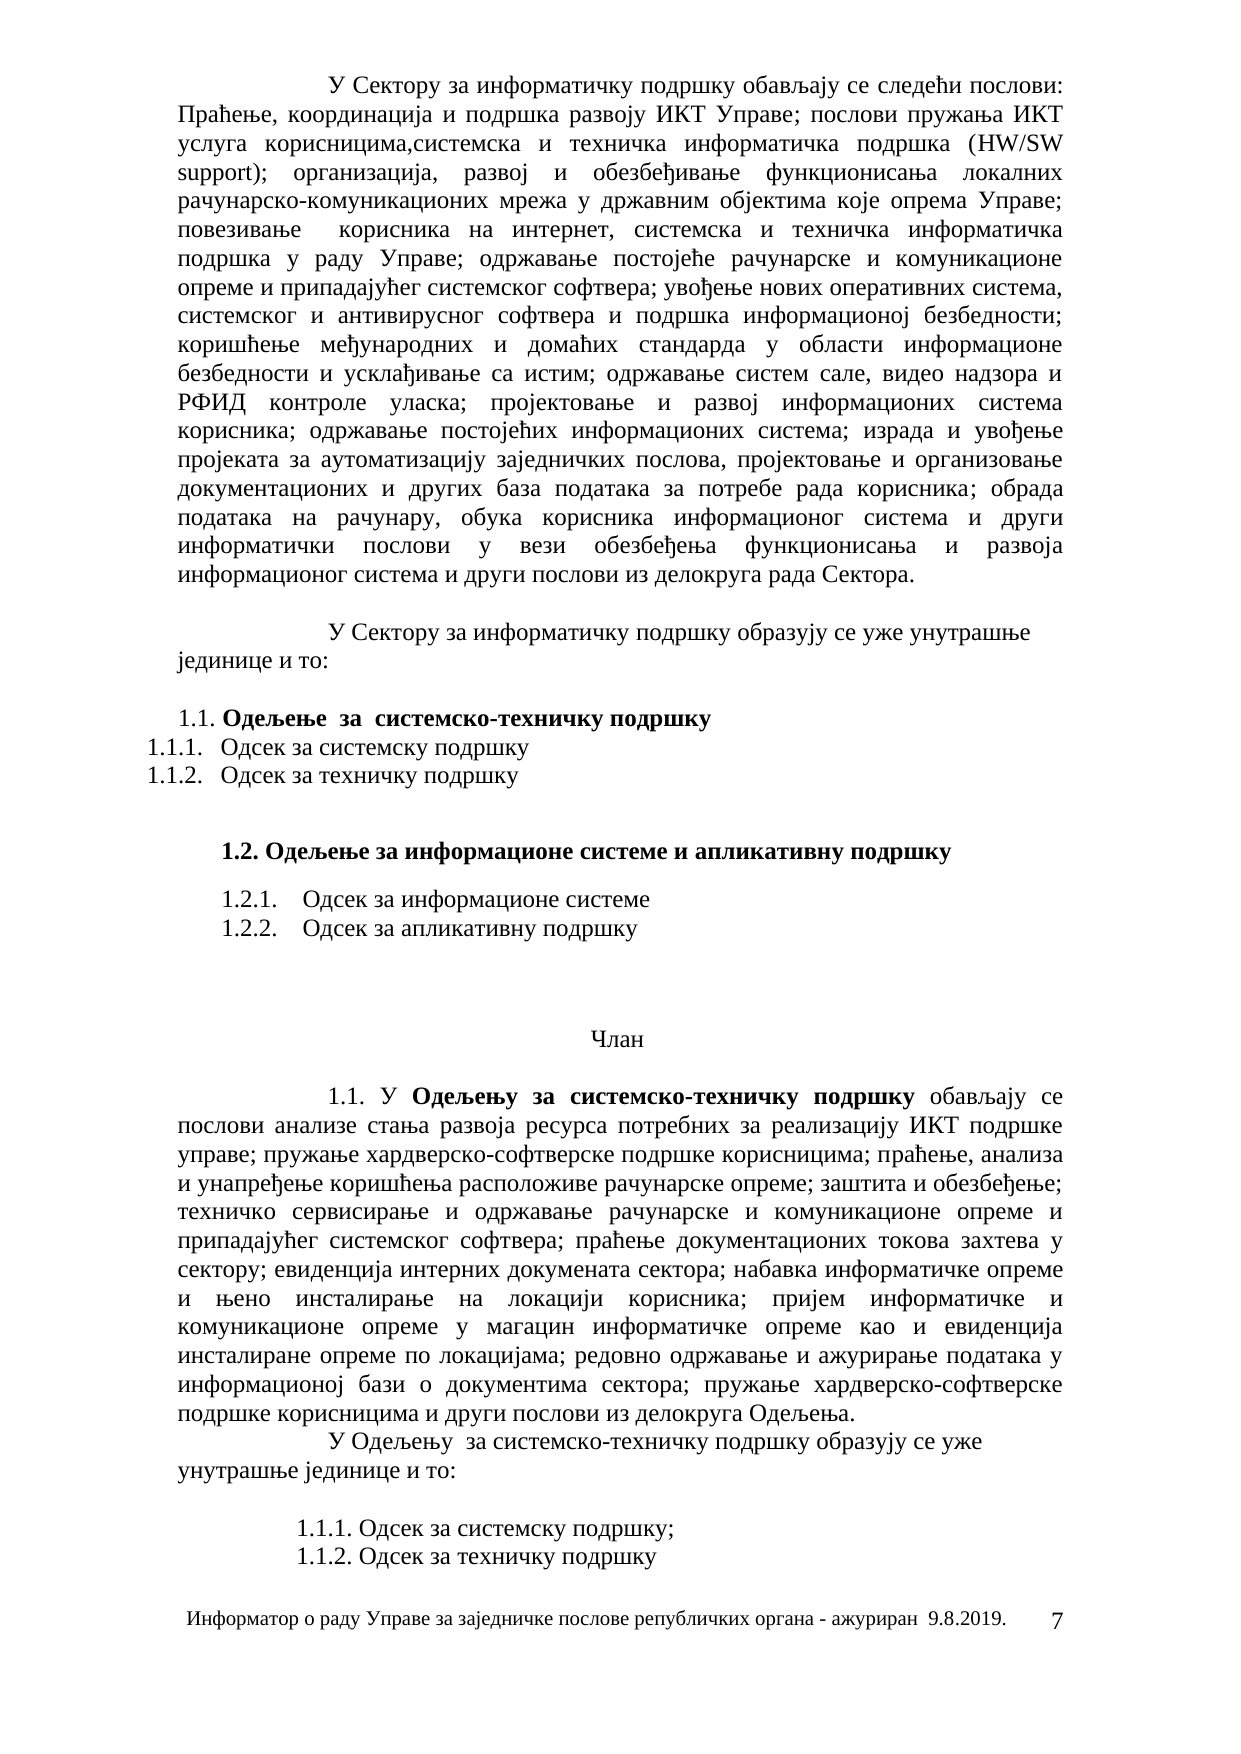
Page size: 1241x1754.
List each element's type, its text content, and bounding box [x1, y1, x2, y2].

list Одељење за системско-техничку подршку [177, 703, 1063, 732]
text У Сектору за информатичку подршку образују се уже унутрашње јединице и то: [177, 617, 1063, 674]
text У Одељењу за системско-техничку подршку образују се уже унутрашње јединице и то: [177, 1426, 1063, 1484]
text 1.2. Одељење за информационе системе и апликативну подршку [177, 836, 1063, 865]
text У Сектору за информатичку подршку обављају се следећи послови: Праћење, координација и подршка развоју ИКТ Управе; послови пружања ИКТ услуга корисницима,системска и техничка информатичка подршка (HW/SW support); организација, развој и обезбеђивање функционисања локалних рачунарско-комуникационих мрежа у државним објектима које опрема Управе; повезивање корисника на интернет, системска и техничка информатичка подршка у раду Управе; одржавање постојеће рачунарске и комуникационе опреме и припадајућег системског софтвера; увођење нових оперативних система, системског и антивирусног софтвера и подршка информационој безбедности; коришћење међународних и домаћих стандарда у области информационе безбедности и усклађивање са истим; одржавање систем сале, видео надзора и РФИД контроле уласка; пројектовање и развој информационих система корисника; одржавање постојећих информационих система; израда и увођење пројеката за аутоматизацију заједничких послова, пројектовање и организовање документационих и других база података за потребе рада корисника; обрада података на рачунару, обука корисника информационог система и други информатички послови у вези обезбеђења функционисања и развоја информационог система и други послови из делокруга рада Сектора. [177, 70, 1063, 588]
text Члан [177, 1024, 1063, 1053]
list 1.1.1. Одсек за системску подршку; [296, 1513, 1063, 1541]
list 1.1.2. Одсек за техничку подршку [296, 1541, 1063, 1570]
text 1.2.2. Одсек за апликативну подршку [177, 913, 1063, 941]
text 1.2.1. Одсек за информационе системе [221, 884, 1063, 913]
list Одсек за системску подршку [147, 732, 1063, 760]
text 1.1. У Одељењу за системско-техничку подршку обављају се послови анализе стања развоја ресурса потребних за реализацију ИКТ подршке управе; пружање хардверско-софтверске подршке корисницима; праћење, анализа и унапређење коришћења расположиве рачунарске опреме; заштита и обезбеђење; техничко сервисирање и одржавање рачунарске и комуникационе опреме и припадајућег системског софтвера; праћење документационих токова захтева у сектору; евиденција интерних докумената сектора; набавка информатичке опреме и њено инсталирање на локацији корисника; пријем информатичке и комуникационе опреме у магацин информатичке опреме као и евиденција инсталиране опреме по локацијама; редовно одржавање и ажурирање података у информационој бази о документима сектора; пружање хардверско-софтверске подршке корисницима и други послови из делокруга Одељења. [177, 1081, 1063, 1426]
list Одсек за техничку подршку [147, 760, 1063, 789]
